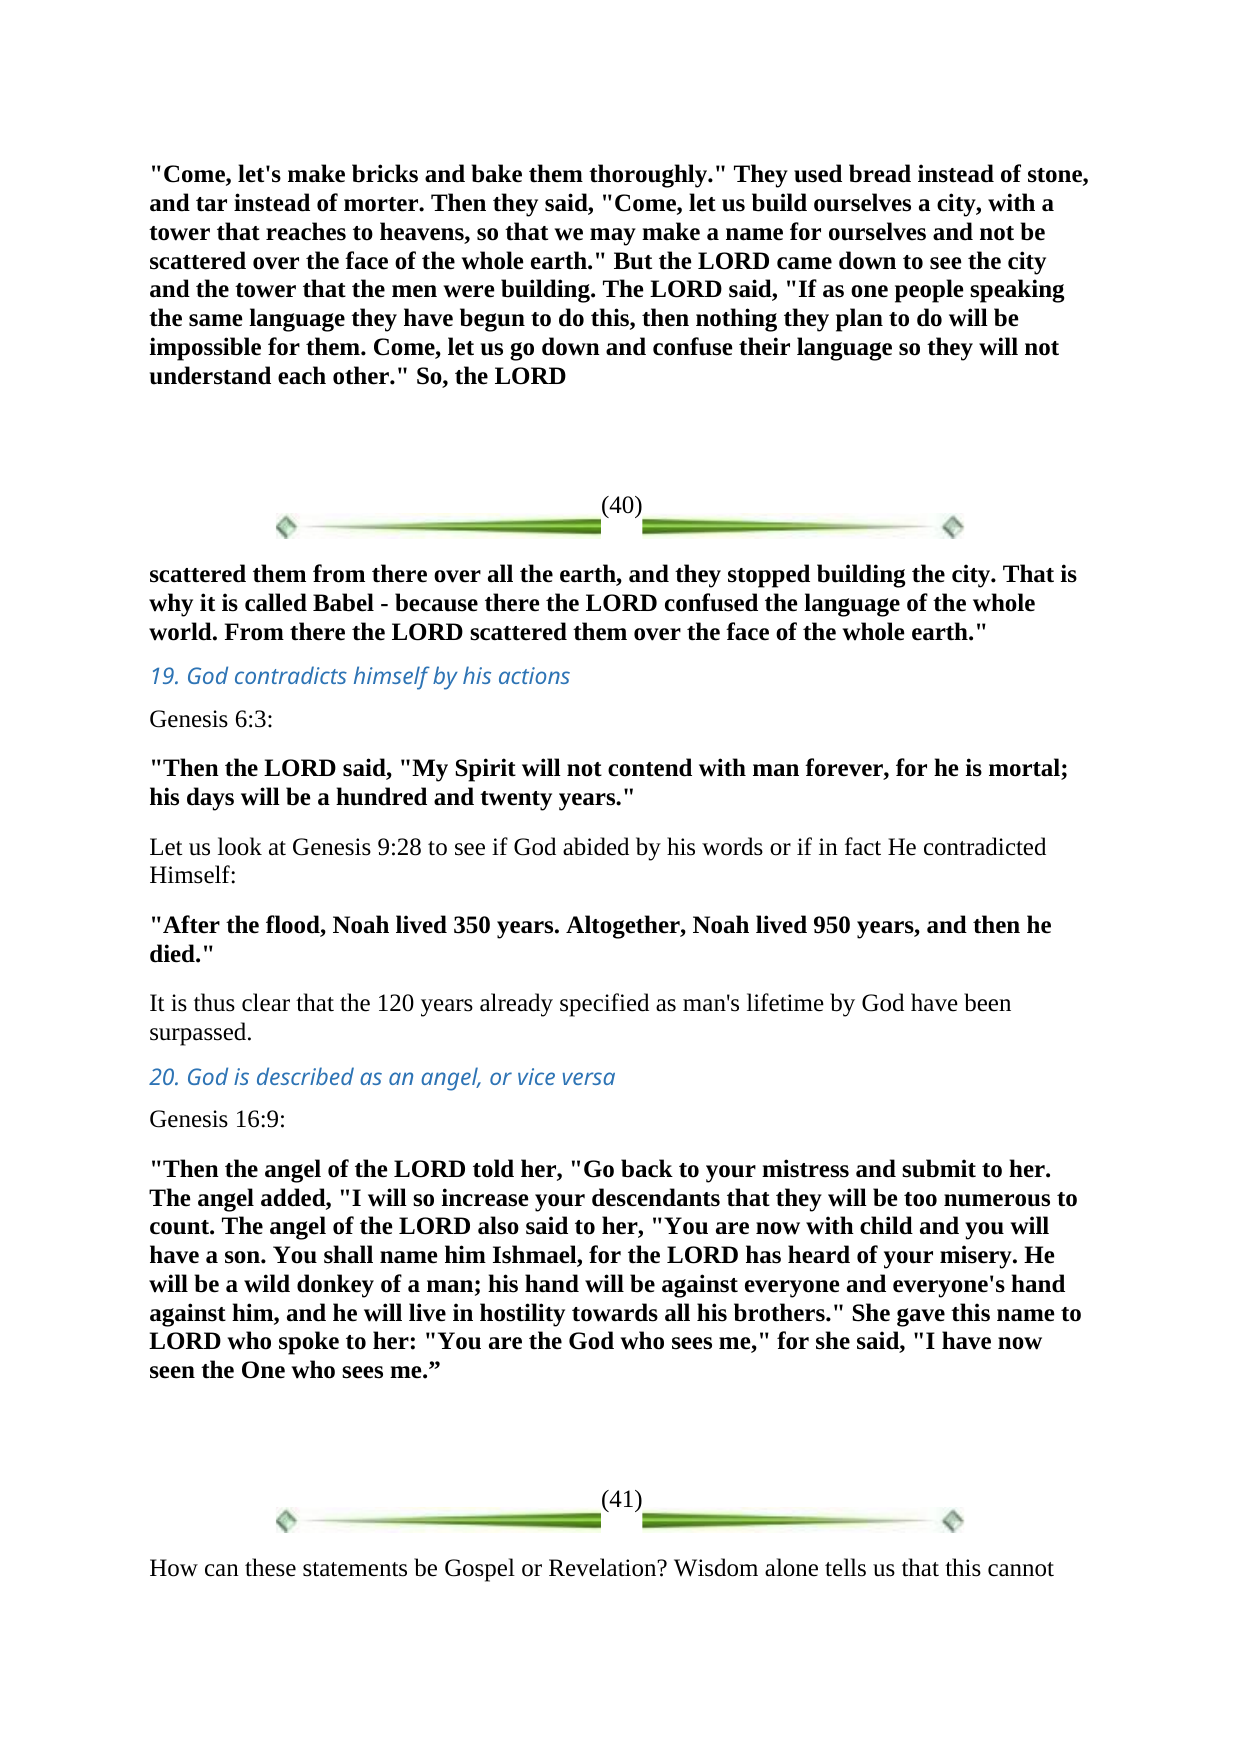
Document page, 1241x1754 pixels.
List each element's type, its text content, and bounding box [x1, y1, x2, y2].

table_header "Come, let's make bricks and bake them thoroughly." They used bread instead of stone, and tar instead of morter. Then they said, "Come, let us build ourselves a city, with a tower that reaches to heavens, so that we may make a name for ourselves and not be scattered over the face of the whole earth." But the LORD came down to see the city and the tower that the men were building. The LORD said, "If as one people speaking the same language they have begun to do this, then nothing they plan to do will be impossible for them. Come, let us go down and confuse their language so they will not understand each other." So, the LORD [148, 148, 1093, 402]
table_header (40) scattered them from there over all the earth, and they stopped building the city. That is why it is called Babel - because there the LORD confused the language of the whole world. From there the LORD scattered them over the face of the whole earth." 19. God contradicts himself by his actions Genesis 6:3: "Then the LORD said, "My Spirit will not contend with man forever, for he is mortal; his days will be a hundred and twenty years." Let us look at Genesis 9:28 to see if God abided by his words or if in fact He contradicted Himself: "After the flood, Noah lived 350 years. Altogether, Noah lived 950 years, and then he died." It is thus clear that the 120 years already specified as man's lifetime by God have been surpassed. 20. God is described as an angel, or vice versa Genesis 16:9: "Then the angel of the LORD told her, "Go back to your mistress and submit to her. The angel added, "I will so increase your descendants that they will be too numerous to count. The angel of the LORD also said to her, "You are now with child and you will have a son. You shall name him Ishmael, for the LORD has heard of your misery. He will be a wild donkey of a man; his hand will be against everyone and everyone's hand against him, and he will live in hostility towards all his brothers." She gave this name to LORD who spoke to her: "You are the God who sees me," for she said, "I have now seen the One who sees me.” [148, 478, 1093, 1396]
table_header (41) How can these statements be Gospel or Revelation? Wisdom alone tells us that this cannot [148, 1473, 1093, 1584]
